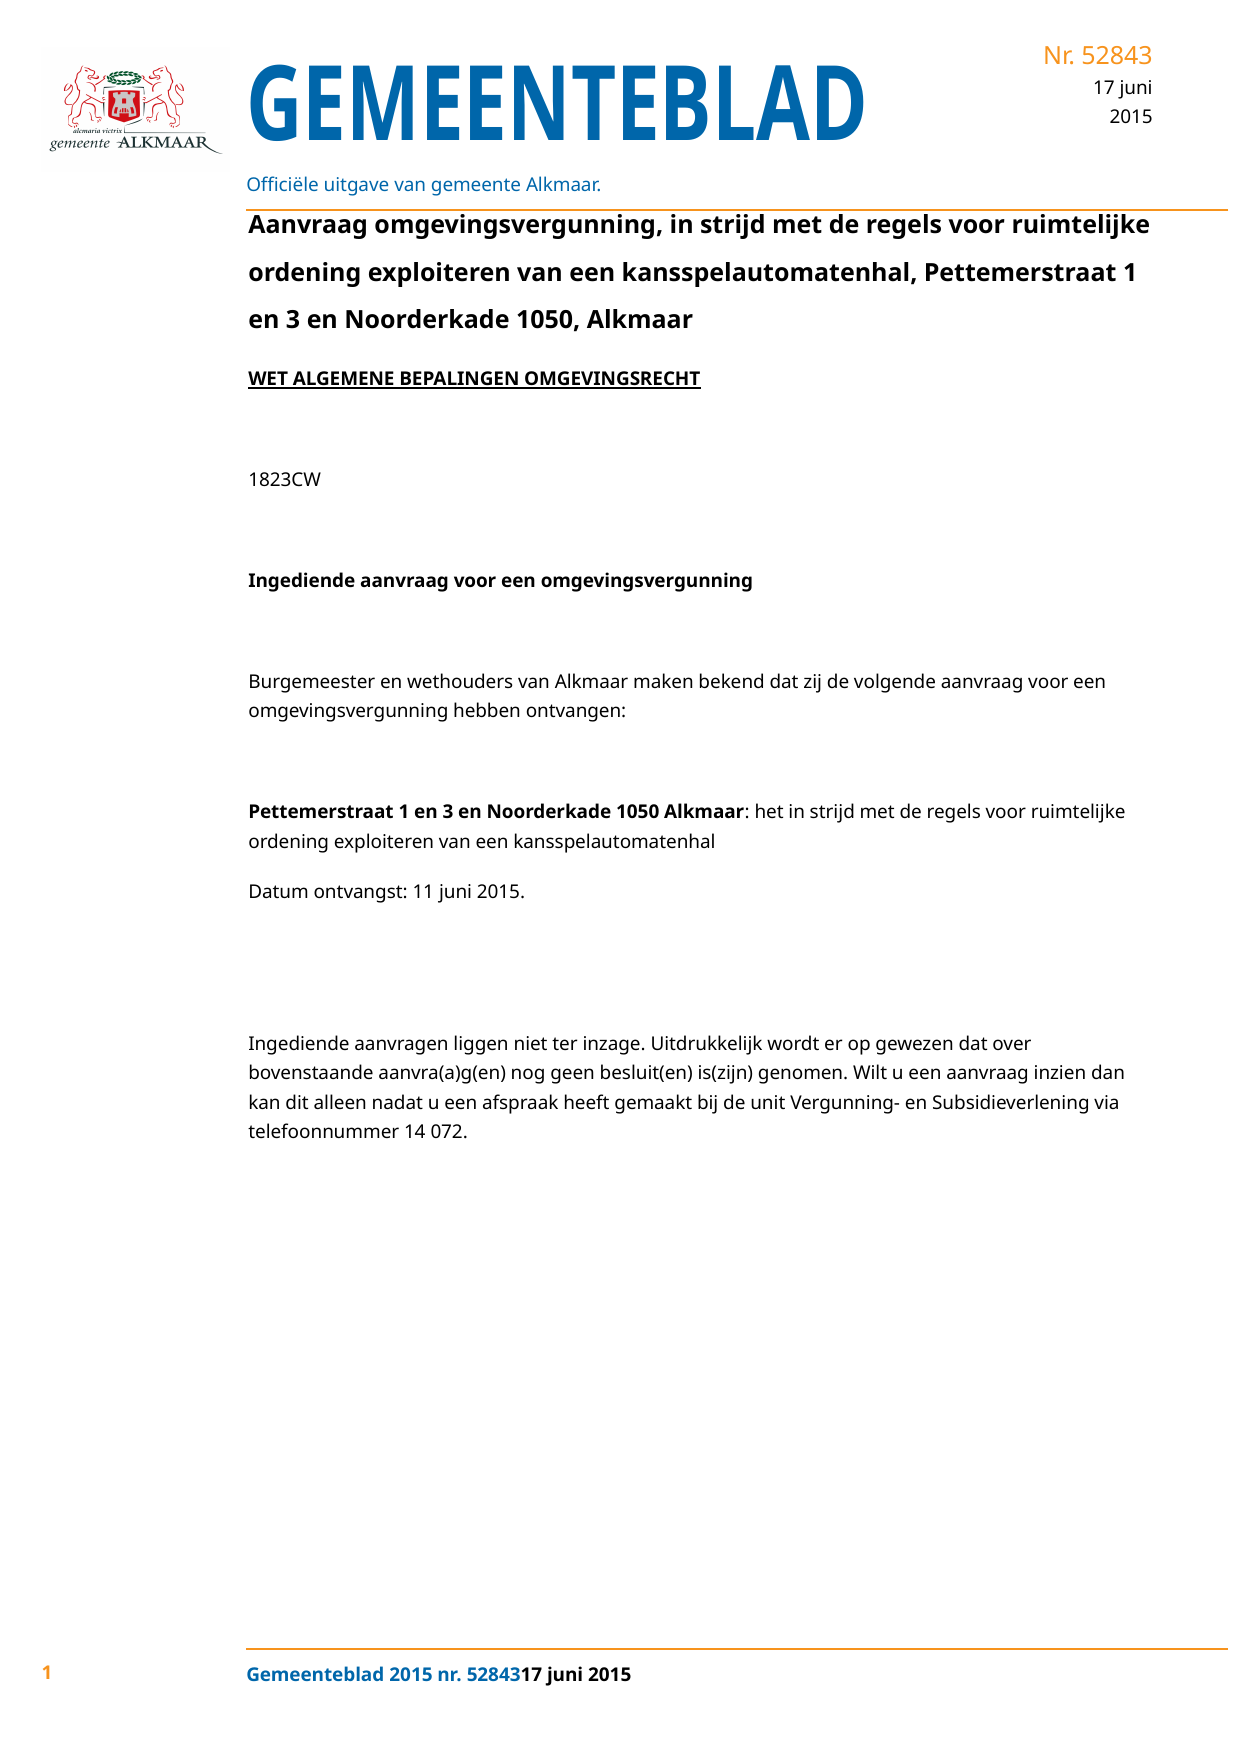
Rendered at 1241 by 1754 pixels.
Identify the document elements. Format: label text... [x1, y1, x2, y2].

text Datum ontvangst: 11 juni 2015. [248, 878, 1152, 904]
text Ingediende aanvraag voor een omgevingsvergunning [248, 567, 1152, 593]
text 1823CW [248, 466, 1152, 492]
text Aanvraag omgevingsvergunning, in strijd met de regels voor ruimtelijke ordening exploiteren van een kansspelautomatenhal, Pettemerstraat 1 en 3 en Noorderkade 1050, Alkmaar [248, 211, 1152, 336]
text Ingediende aanvragen liggen niet ter inzage. Uitdrukkelijk wordt er op gewezen dat over bovenstaande aanvra(a)g(en) nog geen besluit(en) is(zijn) genomen. Wilt u een aanvraag inzien dan kan dit alleen nadat u een afspraak heeft gemaakt bij de unit Vergunning- en Subsidieverlening via telefoonnummer 14 072. [248, 1030, 1152, 1144]
text Pettemerstraat 1 en 3 en Noorderkade 1050 Alkmaar: het in strijd met de regels voor ruimtelijke ordening exploiteren van een kansspelautomatenhal [248, 798, 1152, 854]
text Burgemeester en wethouders van Alkmaar maken bekend dat zij de volgende aanvraag voor een omgevingsvergunning hebben ontvangen: [248, 668, 1152, 723]
text WET ALGEMENE BEPALINGEN OMGEVINGSRECHT [248, 366, 1152, 391]
picture [41, 47, 231, 172]
